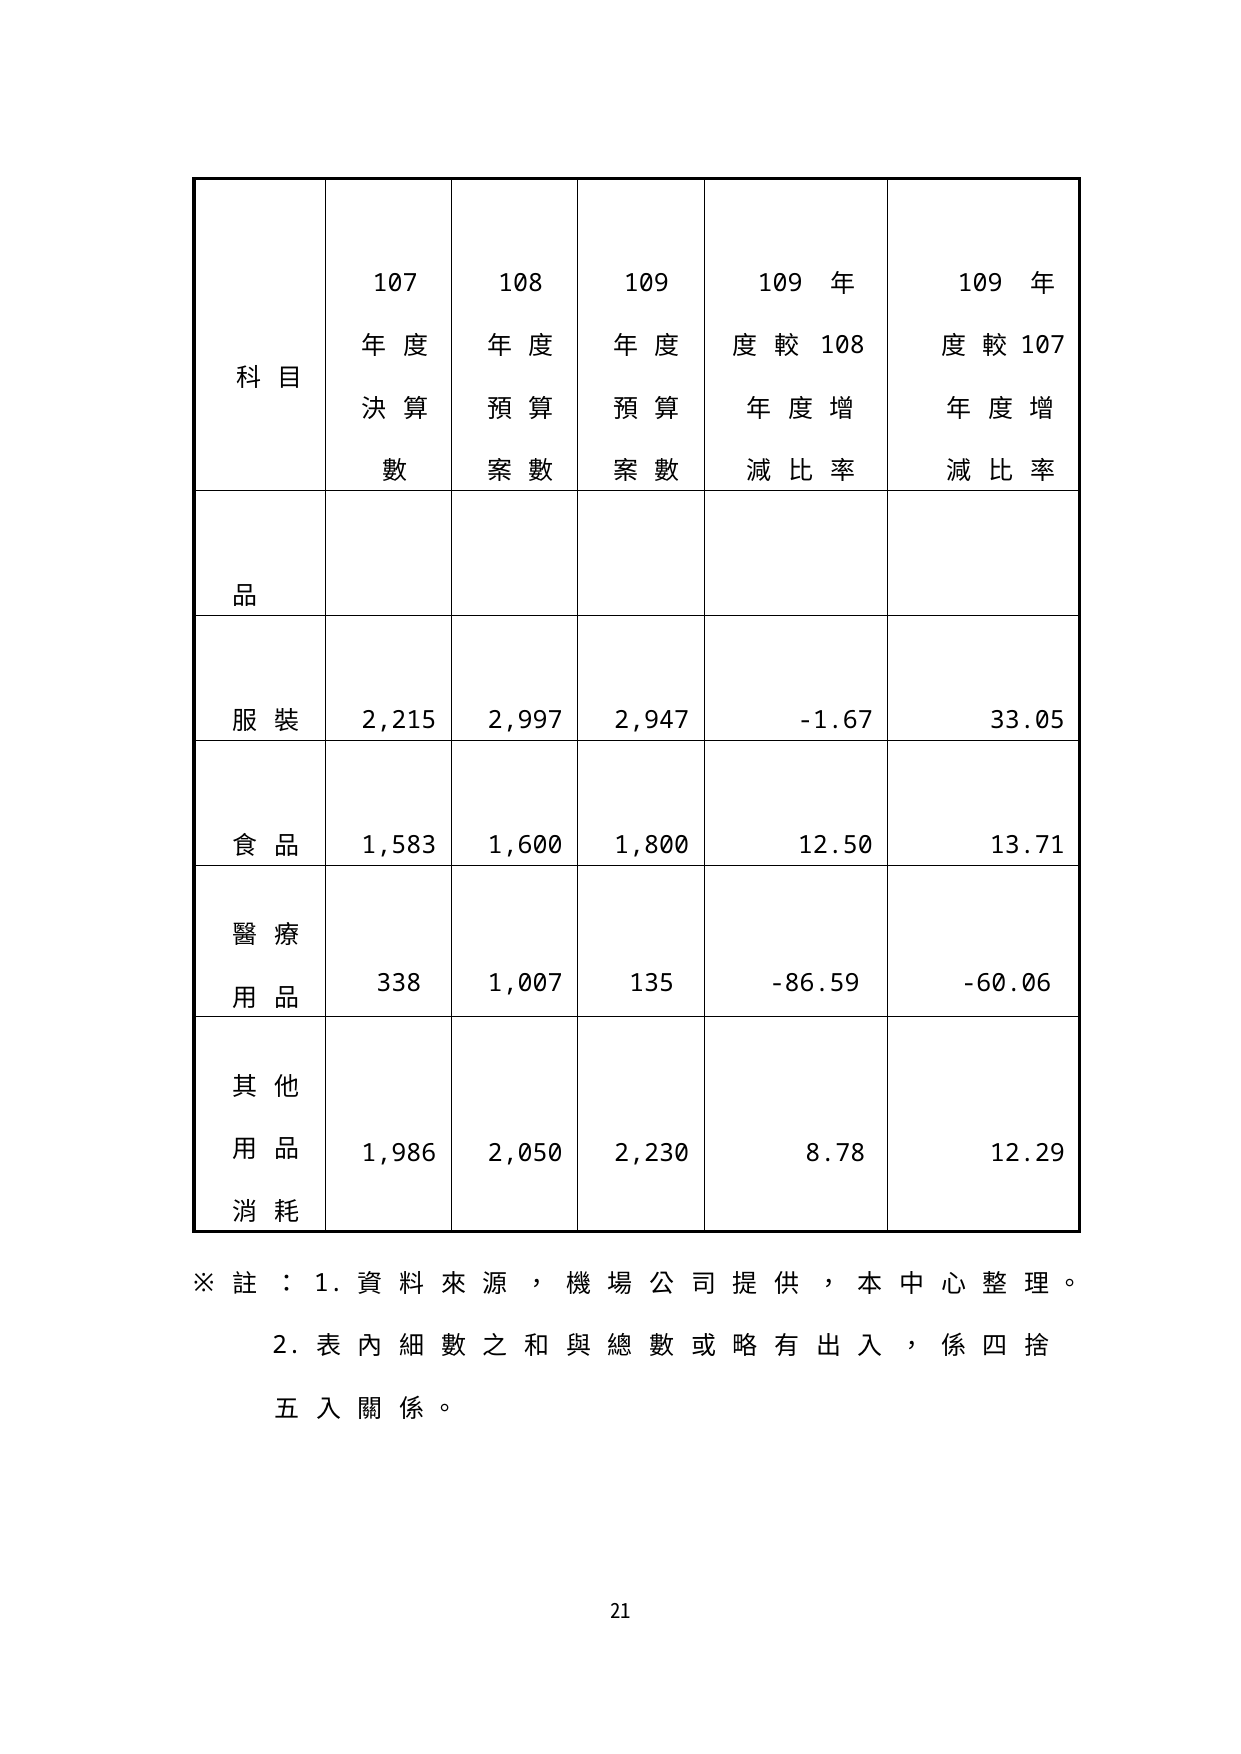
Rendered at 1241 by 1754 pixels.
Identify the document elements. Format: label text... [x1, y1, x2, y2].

table_cell 135 [578, 866, 704, 1016]
table_cell 品 [196, 491, 325, 615]
table_cell 2,947 [578, 616, 704, 740]
table_cell 1,800 [578, 741, 704, 865]
table_cell 1,007 [452, 866, 577, 1016]
table_cell 8.78 [705, 1017, 887, 1230]
table_cell [326, 491, 451, 615]
table_cell -60.06 [888, 866, 1078, 1016]
table_cell 338 [326, 866, 451, 1016]
table_header 107年度決算數 [326, 180, 451, 490]
table_header 科目 [196, 180, 325, 490]
table_cell 醫療用品 [196, 866, 325, 1016]
table_cell [452, 491, 577, 615]
table_cell [578, 491, 704, 615]
table_cell 12.29 [888, 1017, 1078, 1230]
table_cell 1,986 [326, 1017, 451, 1230]
table_cell 1,600 [452, 741, 577, 865]
table_cell 2,050 [452, 1017, 577, 1230]
table_cell 2,215 [326, 616, 451, 740]
table_cell 33.05 [888, 616, 1078, 740]
table_cell 1,583 [326, 741, 451, 865]
text 2.表內細數之和與總數或略有出入，係四捨五入關係。 [241, 1302, 1058, 1427]
table_cell [888, 491, 1078, 615]
table_header 109年度預算案數 [578, 180, 704, 490]
table_header 109年度較107年度增減比率 [888, 180, 1078, 490]
table_cell 食品 [196, 741, 325, 865]
table_cell 其他用品消耗 [196, 1017, 325, 1230]
text ※註：1.資料來源，機場公司提供，本中心整理。 [183, 1240, 1058, 1302]
table_cell 2,997 [452, 616, 577, 740]
table_cell [705, 491, 887, 615]
table_header 109年度較108年度增減比率 [705, 180, 887, 490]
table_cell -1.67 [705, 616, 887, 740]
table_header 108年度預算案數 [452, 180, 577, 490]
table_cell 服裝 [196, 616, 325, 740]
table_cell 13.71 [888, 741, 1078, 865]
table_cell 12.50 [705, 741, 887, 865]
table_cell 2,230 [578, 1017, 704, 1230]
table_cell -86.59 [705, 866, 887, 1016]
